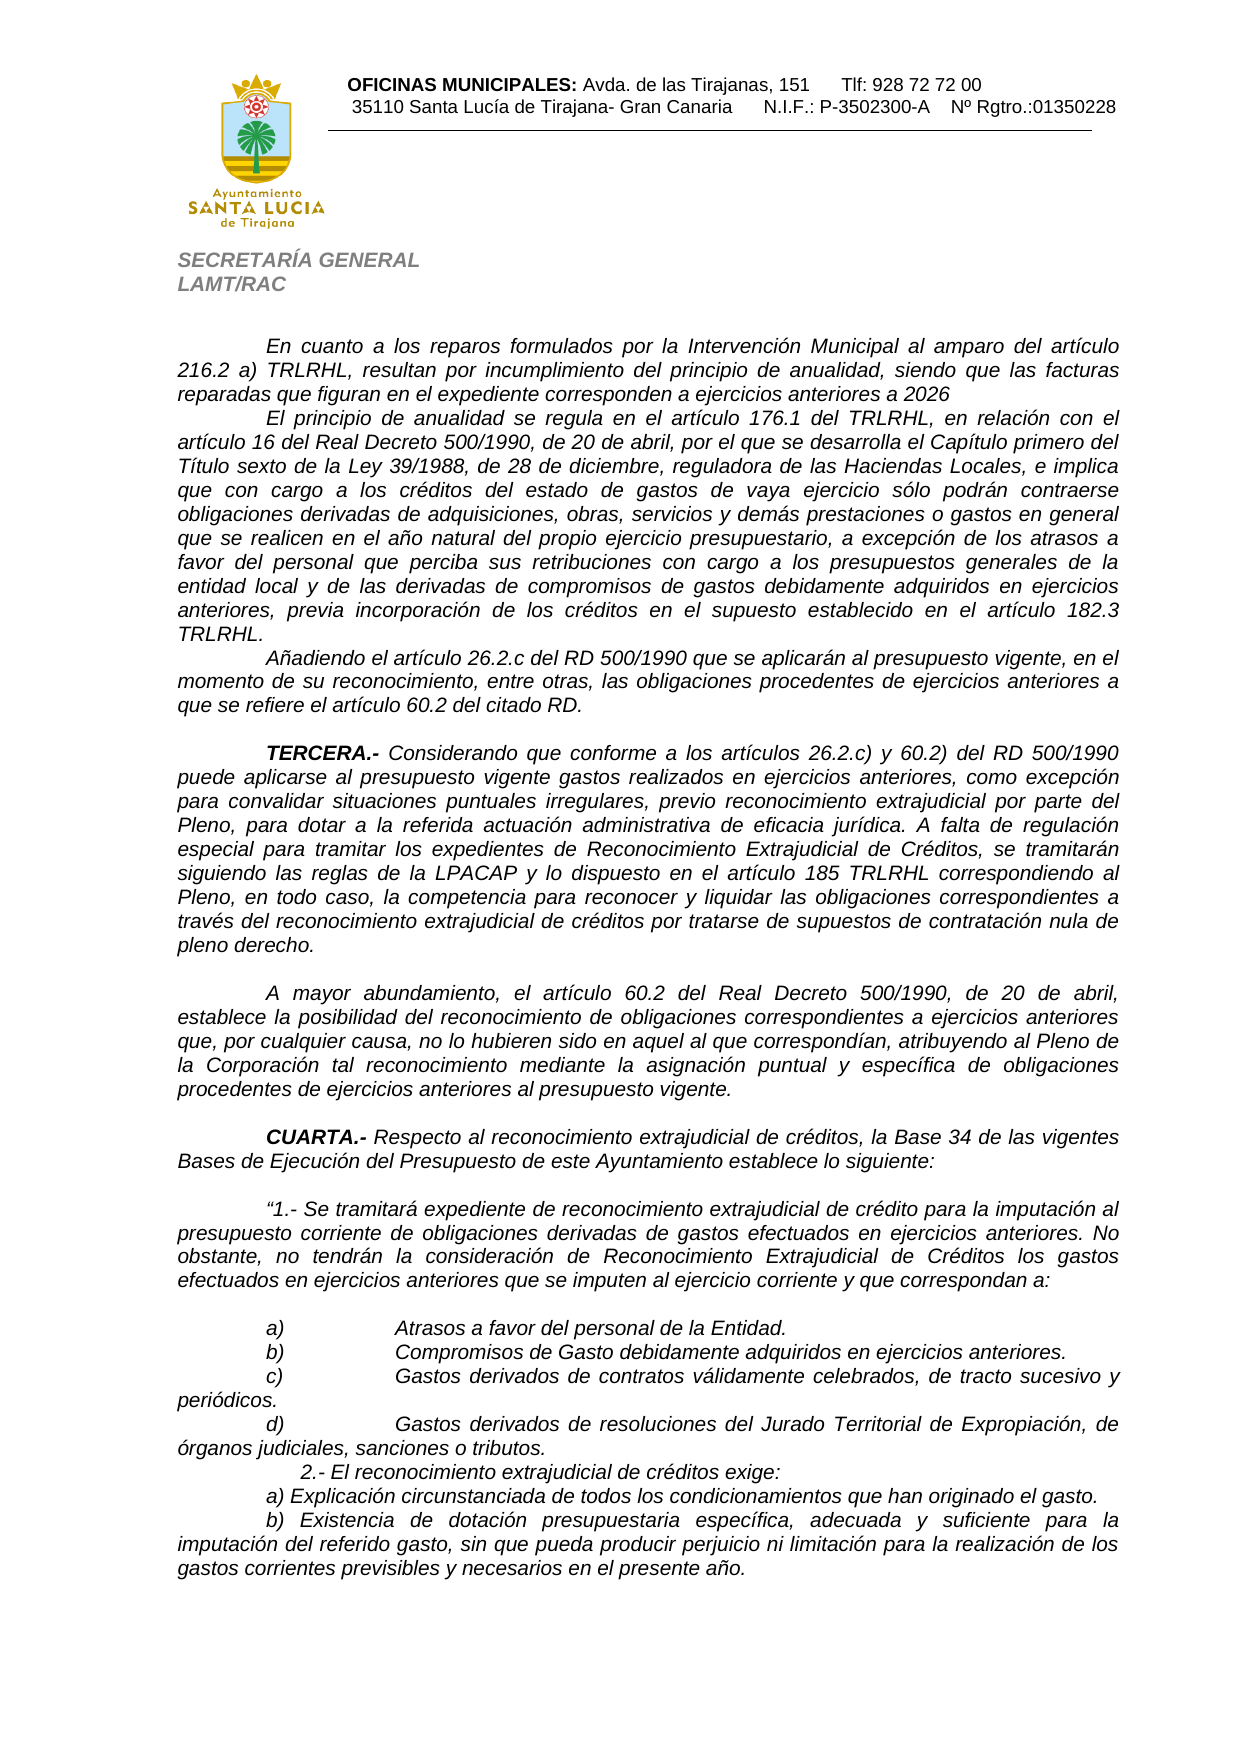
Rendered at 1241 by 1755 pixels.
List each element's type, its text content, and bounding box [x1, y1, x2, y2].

text CUARTA.- Respecto al reconocimiento extrajudicial de créditos, la Base 34 de las vigentes Bases de Ejecución del Presupuesto de este Ayuntamiento establece lo siguiente: [177, 1124, 1122, 1172]
text TERCERA.- Considerando que conforme a los artículos 26.2.c) y 60.2) del RD 500/1990 puede aplicarse al presupuesto vigente gastos realizados en ejercicios anteriores, como excepción para convalidar situaciones puntuales irregulares, previo reconocimiento extrajudicial por parte del Pleno, para dotar a la referida actuación administrativa de eficacia jurídica. A falta de regulación especial para tramitar los expedientes de Reconocimiento Extrajudicial de Créditos, se tramitarán siguiendo las reglas de la LPACAP y lo dispuesto en el artículo 185 TRLRHL correspondiendo al Pleno, en todo caso, la competencia para reconocer y liquidar las obligaciones correspondientes a través del reconocimiento extrajudicial de créditos por tratarse de supuestos de contratación nula de pleno derecho. [177, 741, 1122, 957]
text a) Explicación circunstanciada de todos los condicionamientos que han originado el gasto. [177, 1484, 1122, 1508]
text 2.- El reconocimiento extrajudicial de créditos exige: [177, 1460, 1122, 1484]
text El principio de anualidad se regula en el artículo 176.1 del TRLRHL, en relación con el artículo 16 del Real Decreto 500/1990, de 20 de abril, por el que se desarrolla el Capítulo primero del Título sexto de la Ley 39/1988, de 28 de diciembre, reguladora de las Haciendas Locales, e implica que con cargo a los créditos del estado de gastos de vaya ejercicio sólo podrán contraerse obligaciones derivadas de adquisiciones, obras, servicios y demás prestaciones o gastos en general que se realicen en el año natural del propio ejercicio presupuestario, a excepción de los atrasos a favor del personal que perciba sus retribuciones con cargo a los presupuestos generales de la entidad local y de las derivadas de compromisos de gastos debidamente adquiridos en ejercicios anteriores, previa incorporación de los créditos en el supuesto establecido en el artículo 182.3 TRLRHL. [177, 406, 1122, 645]
text En cuanto a los reparos formulados por la Intervención Municipal al amparo del artículo 216.2 a) TRLRHL, resultan por incumplimiento del principio de anualidad, siendo que las facturas reparadas que figuran en el expediente corresponden a ejercicios anteriores a 2026 [177, 334, 1122, 406]
text Añadiendo el artículo 26.2.c del RD 500/1990 que se aplicarán al presupuesto vigente, en el momento de su reconocimiento, entre otras, las obligaciones procedentes de ejercicios anteriores a que se refiere el artículo 60.2 del citado RD. [177, 645, 1122, 717]
list Gastos derivados de contratos válidamente celebrados, de tracto sucesivo y periódicos. [177, 1364, 1122, 1412]
list Atrasos a favor del personal de la Entidad. [177, 1316, 1122, 1340]
text b) Existencia de dotación presupuestaria específica, adecuada y suficiente para la imputación del referido gasto, sin que pueda producir perjuicio ni limitación para la realización de los gastos corrientes previsibles y necesarios en el presente año. [177, 1508, 1122, 1580]
list Gastos derivados de resoluciones del Jurado Territorial de Expropiación, de órganos judiciales, sanciones o tributos. [177, 1412, 1122, 1460]
text A mayor abundamiento, el artículo 60.2 del Real Decreto 500/1990, de 20 de abril, establece la posibilidad del reconocimiento de obligaciones correspondientes a ejercicios anteriores que, por cualquier causa, no lo hubieren sido en aquel al que correspondían, atribuyendo al Pleno de la Corporación tal reconocimiento mediante la asignación puntual y específica de obligaciones procedentes de ejercicios anteriores al presupuesto vigente. [177, 981, 1122, 1101]
list Compromisos de Gasto debidamente adquiridos en ejercicios anteriores. [177, 1340, 1122, 1364]
text “1.- Se tramitará expediente de reconocimiento extrajudicial de crédito para la imputación al presupuesto corriente de obligaciones derivadas de gastos efectuados en ejercicios anteriores. No obstante, no tendrán la consideración de Reconocimiento Extrajudicial de Créditos los gastos efectuados en ejercicios anteriores que se imputen al ejercicio corriente y que correspondan a: [177, 1196, 1122, 1292]
